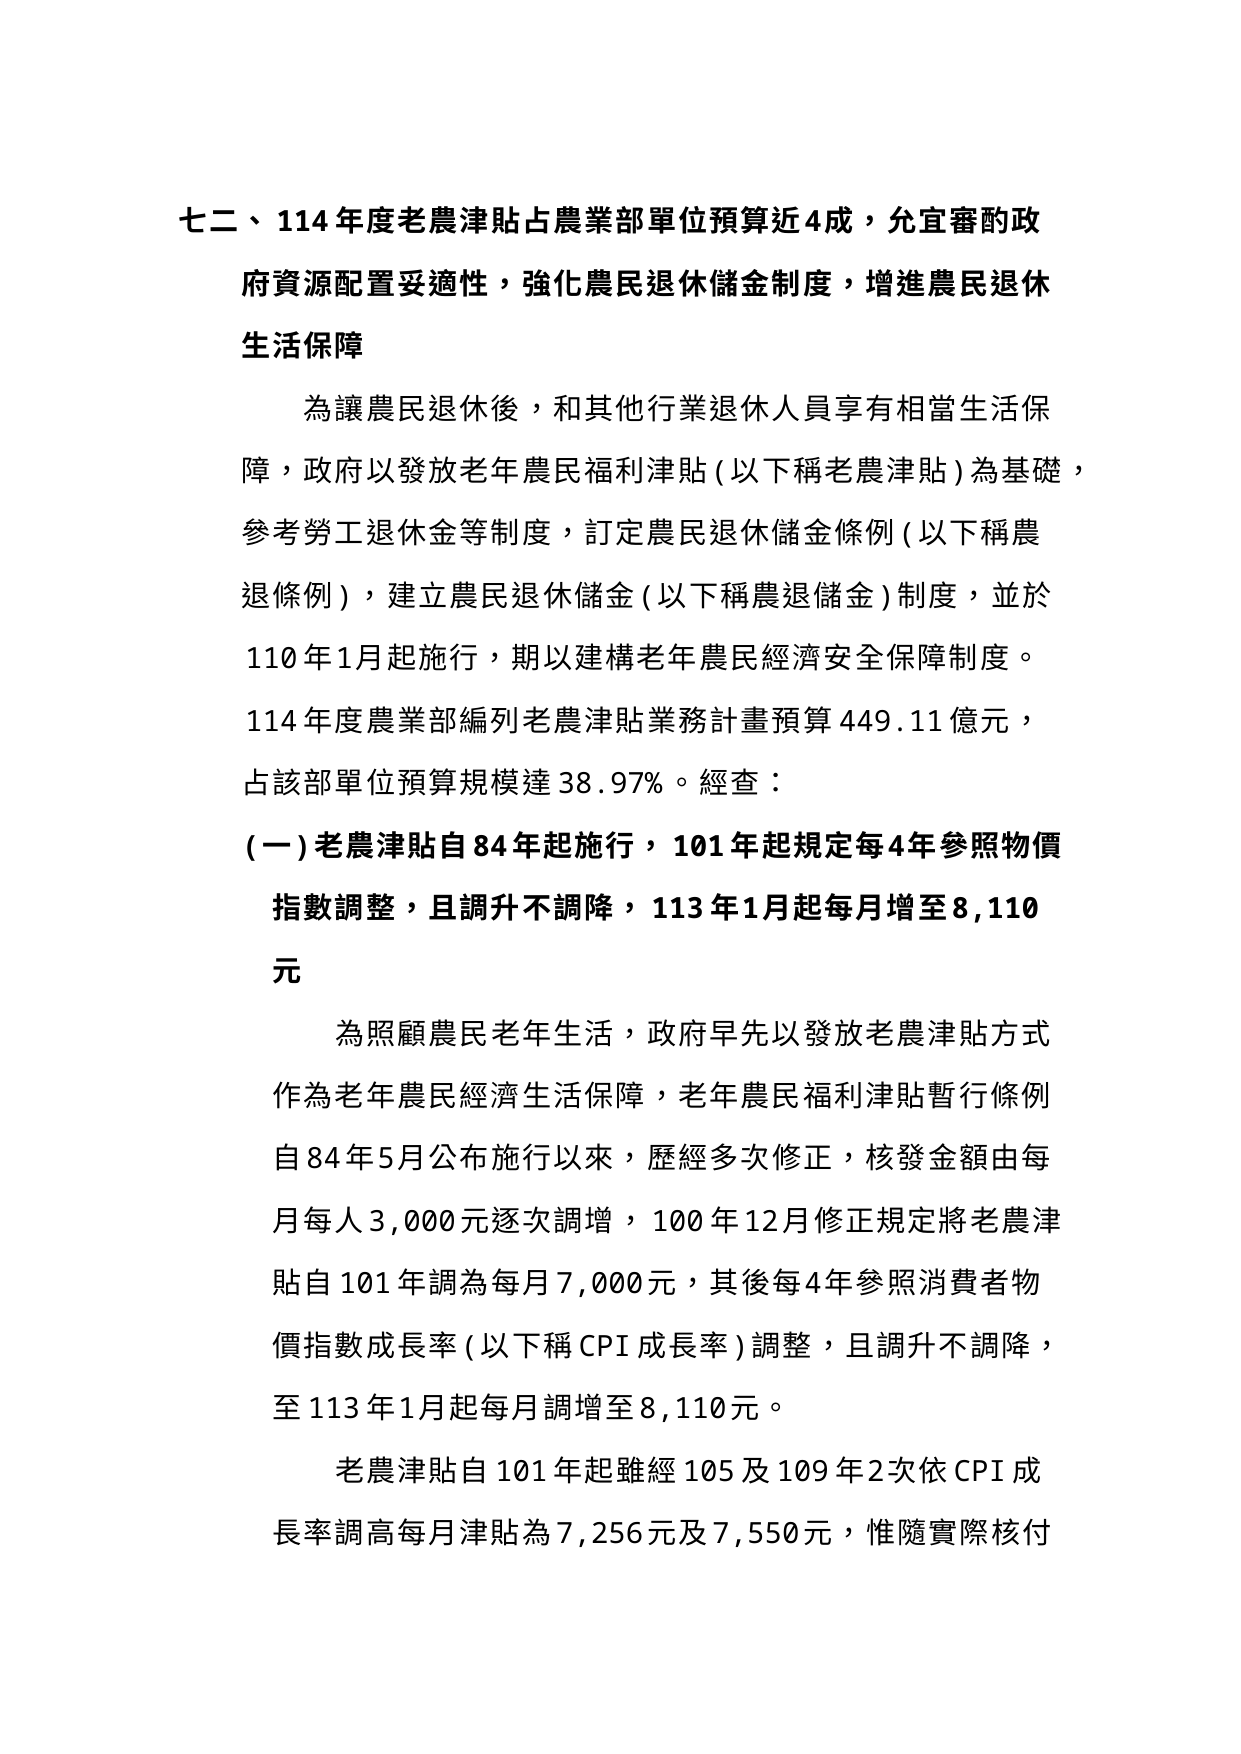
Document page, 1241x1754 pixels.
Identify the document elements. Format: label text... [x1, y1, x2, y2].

text 老農津貼自101年起雖經105及109年2次依CPI成長率調高每月津貼為7,256元及7,550元，惟隨實際核付 [266, 1427, 1063, 1552]
text (一)老農津貼自84年起施行，101年起規定每4年參照物價指數調整，且調升不調降，113年1月起每月增至8,110元 [236, 802, 1063, 990]
text 為讓農民退休後，和其他行業退休人員享有相當生活保障，政府以發放老年農民福利津貼(以下稱老農津貼)為基礎，參考勞工退休金等制度，訂定農民退休儲金條例(以下稱農退條例)，建立農民退休儲金(以下稱農退儲金)制度，並於110年1月起施行，期以建構老年農民經濟安全保障制度。114年度農業部編列老農津貼業務計畫預算449.11億元，占該部單位預算規模達38.97%。經查： [236, 365, 1063, 802]
text 七二、114年度老農津貼占農業部單位預算近4成，允宜審酌政府資源配置妥適性，強化農民退休儲金制度，增進農民退休生活保障 [177, 177, 1063, 365]
text 為照顧農民老年生活，政府早先以發放老農津貼方式作為老年農民經濟生活保障，老年農民福利津貼暫行條例自84年5月公布施行以來，歷經多次修正，核發金額由每月每人3,000元逐次調增，100年12月修正規定將老農津貼自101年調為每月7,000元，其後每4年參照消費者物價指數成長率(以下稱CPI成長率)調整，且調升不調降，至113年1月起每月調增至8,110元。 [266, 990, 1063, 1427]
